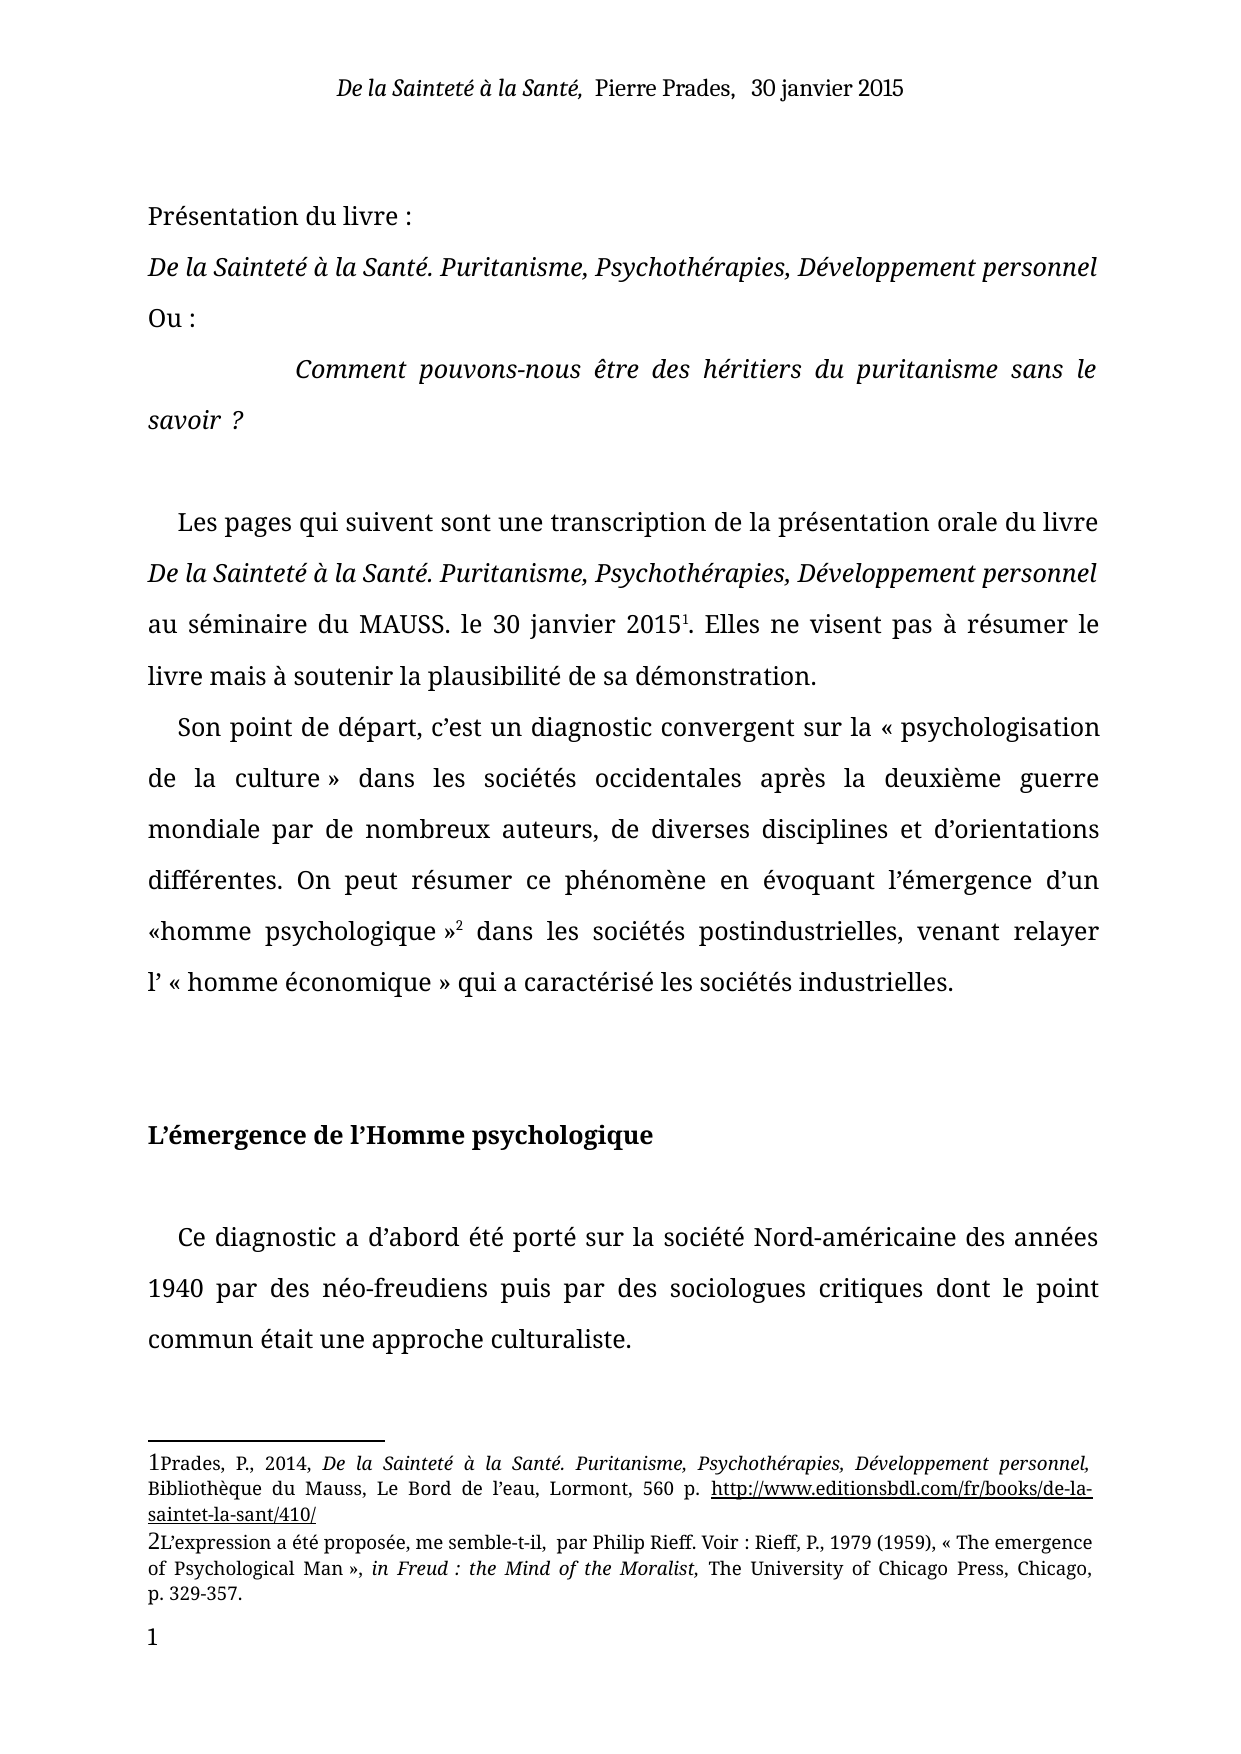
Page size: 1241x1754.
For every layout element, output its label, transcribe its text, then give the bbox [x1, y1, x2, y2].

text De la Sainteté à la Santé. Puritanisme, Psychothérapies, Développement personnel [148, 250, 1100, 284]
text Ce diagnostic a d’abord été porté sur la société Nord-américaine des années 1940 par des néo-freudiens puis par des sociologues critiques dont le point commun était une approche culturaliste. [148, 1219, 1100, 1356]
text L’expression a été proposée, me semble-t-il, par Philip Rieff. Voir : Rieff, P., 1979 (1959), « The emergence of Psychological Man », in Freud : the Mind of the Moralist, The University of Chicago Press, Chicago, p. 329-357. [148, 1526, 1092, 1606]
text Prades, P., 2014, De la Sainteté à la Santé. Puritanisme, Psychothérapies, Développement personnel, Bibliothèque du Mauss, Le Bord de l’eau, Lormont, 560 p. http://www.editionsbdl.com/fr/books/de-la-saintet-la-sant/410/ [148, 1447, 1092, 1526]
text Présentation du livre : [148, 199, 1100, 233]
text Comment pouvons-nous être des héritiers du puritanisme sans le savoir ? [148, 352, 1100, 437]
text L’émergence de l’Homme psychologique [148, 1117, 1100, 1152]
text Ou : [148, 301, 1100, 335]
text Son point de départ, c’est un diagnostic convergent sur la « psychologisation de la culture » dans les sociétés occidentales après la deuxième guerre mondiale par de nombreux auteurs, de diverses disciplines et d’orientations différentes. On peut résumer ce phénomène en évoquant l’émergence d’un «homme psychologique » dans les sociétés postindustrielles, venant relayer l’ « homme économique » qui a caractérisé les sociétés industrielles. [148, 709, 1100, 998]
text Les pages qui suivent sont une transcription de la présentation orale du livre De la Sainteté à la Santé. Puritanisme, Psychothérapies, Développement personnel au séminaire du MAUSS. le 30 janvier 2015. Elles ne visent pas à résumer le livre mais à soutenir la plausibilité de sa démonstration. [148, 505, 1100, 692]
